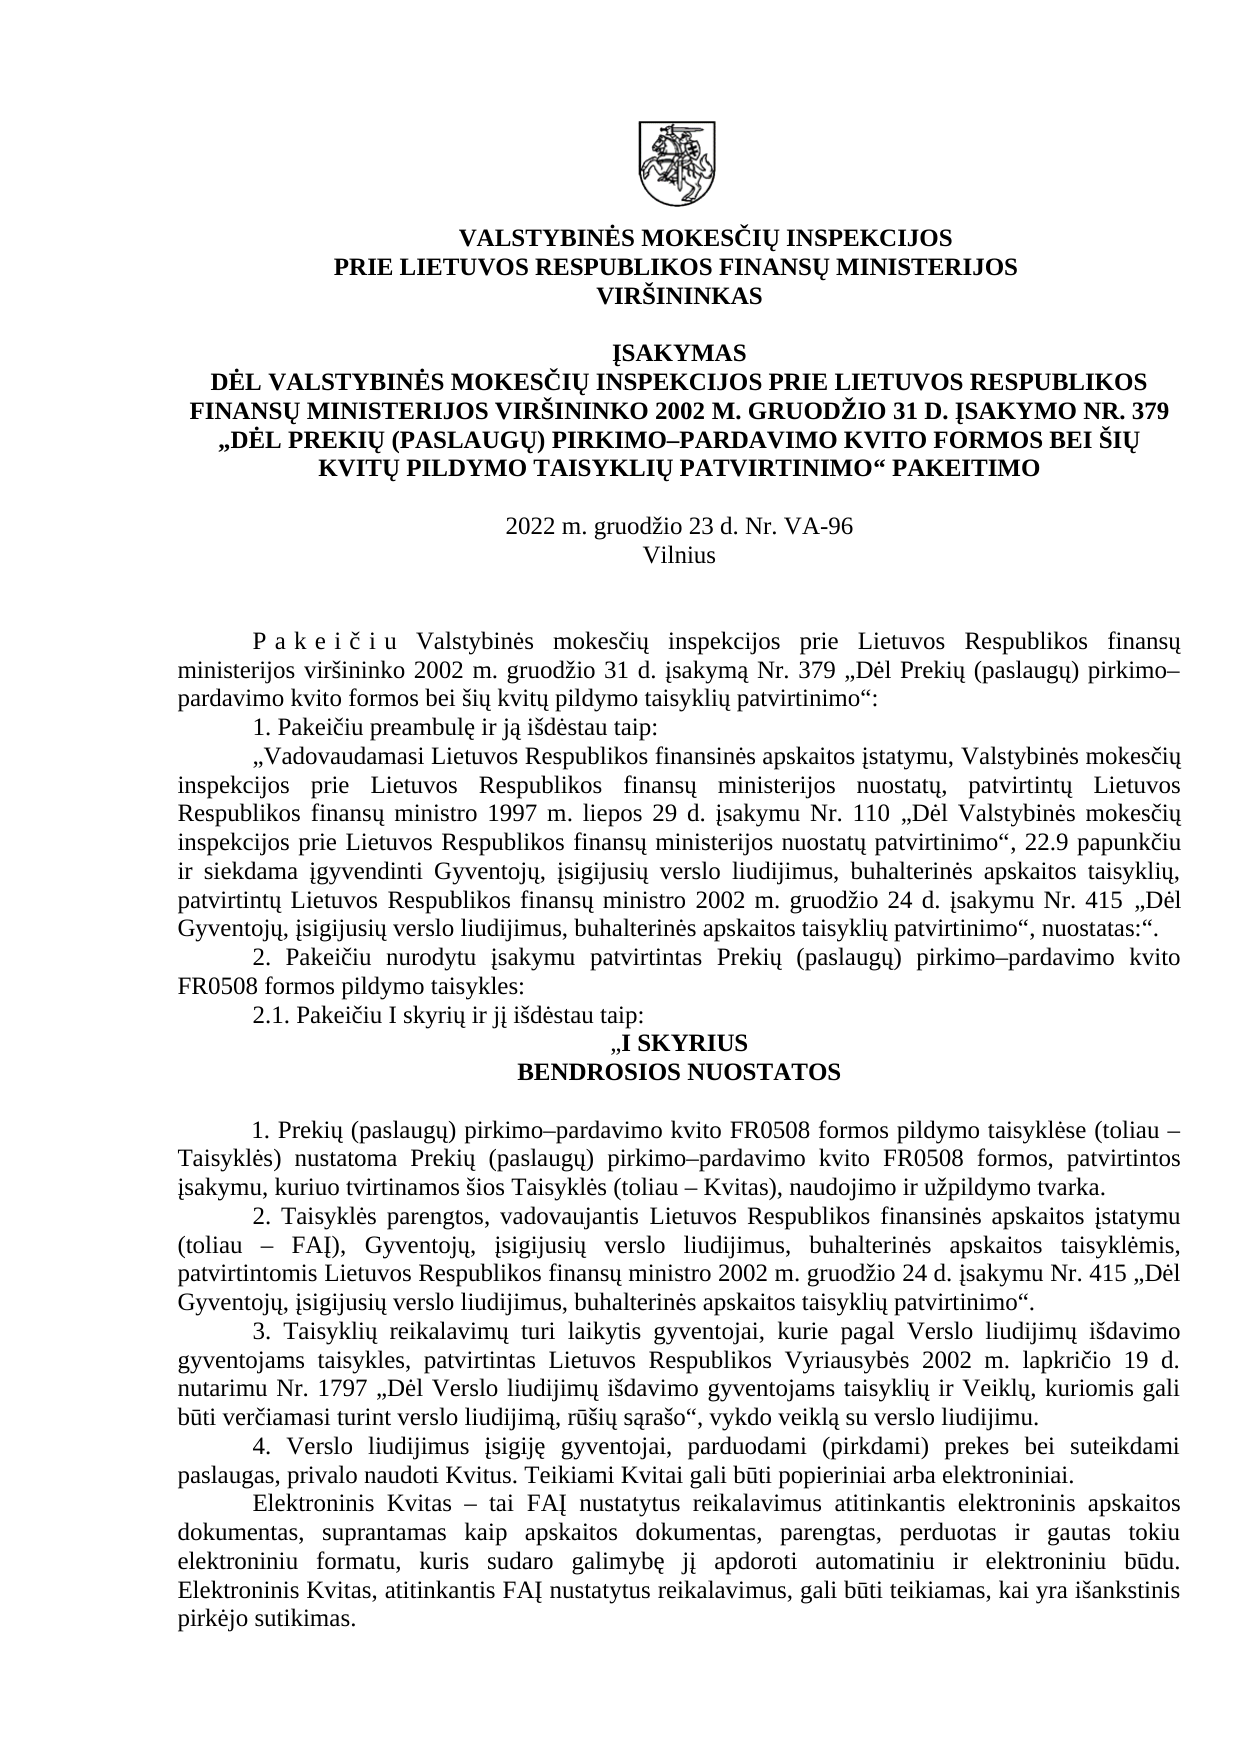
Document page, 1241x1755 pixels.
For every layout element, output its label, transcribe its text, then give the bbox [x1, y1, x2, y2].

text BENDROSIOS NUOSTATOS [177, 1057, 1181, 1086]
text 2022 m. gruodžio 23 d. Nr. VA-96 [177, 511, 1181, 540]
text „Vadovaudamasi Lietuvos Respublikos finansinės apskaitos įstatymu, Valstybinės mokesčių inspekcijos prie Lietuvos Respublikos finansų ministerijos nuostatų, patvirtintų Lietuvos Respublikos finansų ministro 1997 m. liepos 29 d. įsakymu Nr. 110 „Dėl Valstybinės mokesčių inspekcijos prie Lietuvos Respublikos finansų ministerijos nuostatų patvirtinimo“, 22.9 papunkčiu ir siekdama įgyvendinti Gyventojų, įsigijusių verslo liudijimus, buhalterinės apskaitos taisyklių, patvirtintų Lietuvos Respublikos finansų ministro 2002 m. gruodžio 24 d. įsakymu Nr. 415 „Dėl Gyventojų, įsigijusių verslo liudijimus, buhalterinės apskaitos taisyklių patvirtinimo“, nuostatas:“. [177, 741, 1181, 942]
text „I SKYRIUS [177, 1028, 1181, 1057]
text 1. Prekių (paslaugų) pirkimo–pardavimo kvito FR0508 formos pildymo taisyklėse (toliau – Taisyklės) nustatoma Prekių (paslaugų) pirkimo–pardavimo kvito FR0508 formos, patvirtintos įsakymu, kuriuo tvirtinamos šios Taisyklės (toliau – Kvitas), naudojimo ir užpildymo tvarka. [177, 1115, 1181, 1201]
text Elektroninis Kvitas – tai FAĮ nustatytus reikalavimus atitinkantis elektroninis apskaitos dokumentas, suprantamas kaip apskaitos dokumentas, parengtas, perduotas ir gautas tokiu elektroniniu formatu, kuris sudaro galimybę jį apdoroti automatiniu ir elektroniniu būdu. Elektroninis Kvitas, atitinkantis FAĮ nustatytus reikalavimus, gali būti teikiamas, kai yra išankstinis pirkėjo sutikimas. [177, 1488, 1181, 1632]
text 2. Taisyklės parengtos, vadovaujantis Lietuvos Respublikos finansinės apskaitos įstatymu (toliau – FAĮ), Gyventojų, įsigijusių verslo liudijimus, buhalterinės apskaitos taisyklėmis, patvirtintomis Lietuvos Respublikos finansų ministro 2002 m. gruodžio 24 d. įsakymu Nr. 415 „Dėl Gyventojų, įsigijusių verslo liudijimus, buhalterinės apskaitos taisyklių patvirtinimo“. [177, 1201, 1181, 1316]
text 1. Pakeičiu preambulę ir ją išdėstau taip: [177, 712, 1181, 741]
text 4. Verslo liudijimus įsigiję gyventojai, parduodami (pirkdami) prekes bei suteikdami paslaugas, privalo naudoti Kvitus. Teikiami Kvitai gali būti popieriniai arba elektroniniai. [177, 1431, 1181, 1488]
text Pakeičiu Valstybinės mokesčių inspekcijos prie Lietuvos Respublikos finansų ministerijos viršininko 2002 m. gruodžio 31 d. įsakymą Nr. 379 „Dėl Prekių (paslaugų) pirkimo–pardavimo kvito formos bei šių kvitų pildymo taisyklių patvirtinimo“: [177, 626, 1181, 712]
text VALSTYBINĖS MOKESČIŲ INSPEKCIJOS PRIE LIETUVOS RESPUBLIKOS FINANSŲ MINISTERIJOS VIRŠININKAS [177, 223, 1181, 310]
text 2. Pakeičiu nurodytu įsakymu patvirtintas Prekių (paslaugų) pirkimo–pardavimo kvito FR0508 formos pildymo taisykles: [177, 942, 1181, 1000]
text DėL VALSTYBINĖS MOKESČIŲ INSPEKCIJOS PRIE LIETUVOS RESPUBLIKOS FINANSŲ MINISTERIJOS VIRŠININKO 2002 M. GRUODŽIO 31 D. ĮSAKYMO NR. 379 „DĖL PREKIŲ (PASLAUGŲ) PIRKIMO–PARDAVIMO KVITO FORMOS BEI ŠIŲ KVITŲ PILDYMO TAISYKLIŲ PATVIRTINIMO“ PAKEITIMO [177, 367, 1181, 482]
text 3. Taisyklių reikalavimų turi laikytis gyventojai, kurie pagal Verslo liudijimų išdavimo gyventojams taisykles, patvirtintas Lietuvos Respublikos Vyriausybės 2002 m. lapkričio 19 d. nutarimu Nr. 1797 „Dėl Verslo liudijimų išdavimo gyventojams taisyklių ir Veiklų, kuriomis gali būti verčiamasi turint verslo liudijimą, rūšių sąrašo“, vykdo veiklą su verslo liudijimu. [177, 1316, 1181, 1431]
text 2.1. Pakeičiu I skyrių ir jį išdėstau taip: [177, 1000, 1181, 1028]
text Vilnius [177, 540, 1181, 568]
text ĮSAKYMAS [177, 338, 1181, 367]
